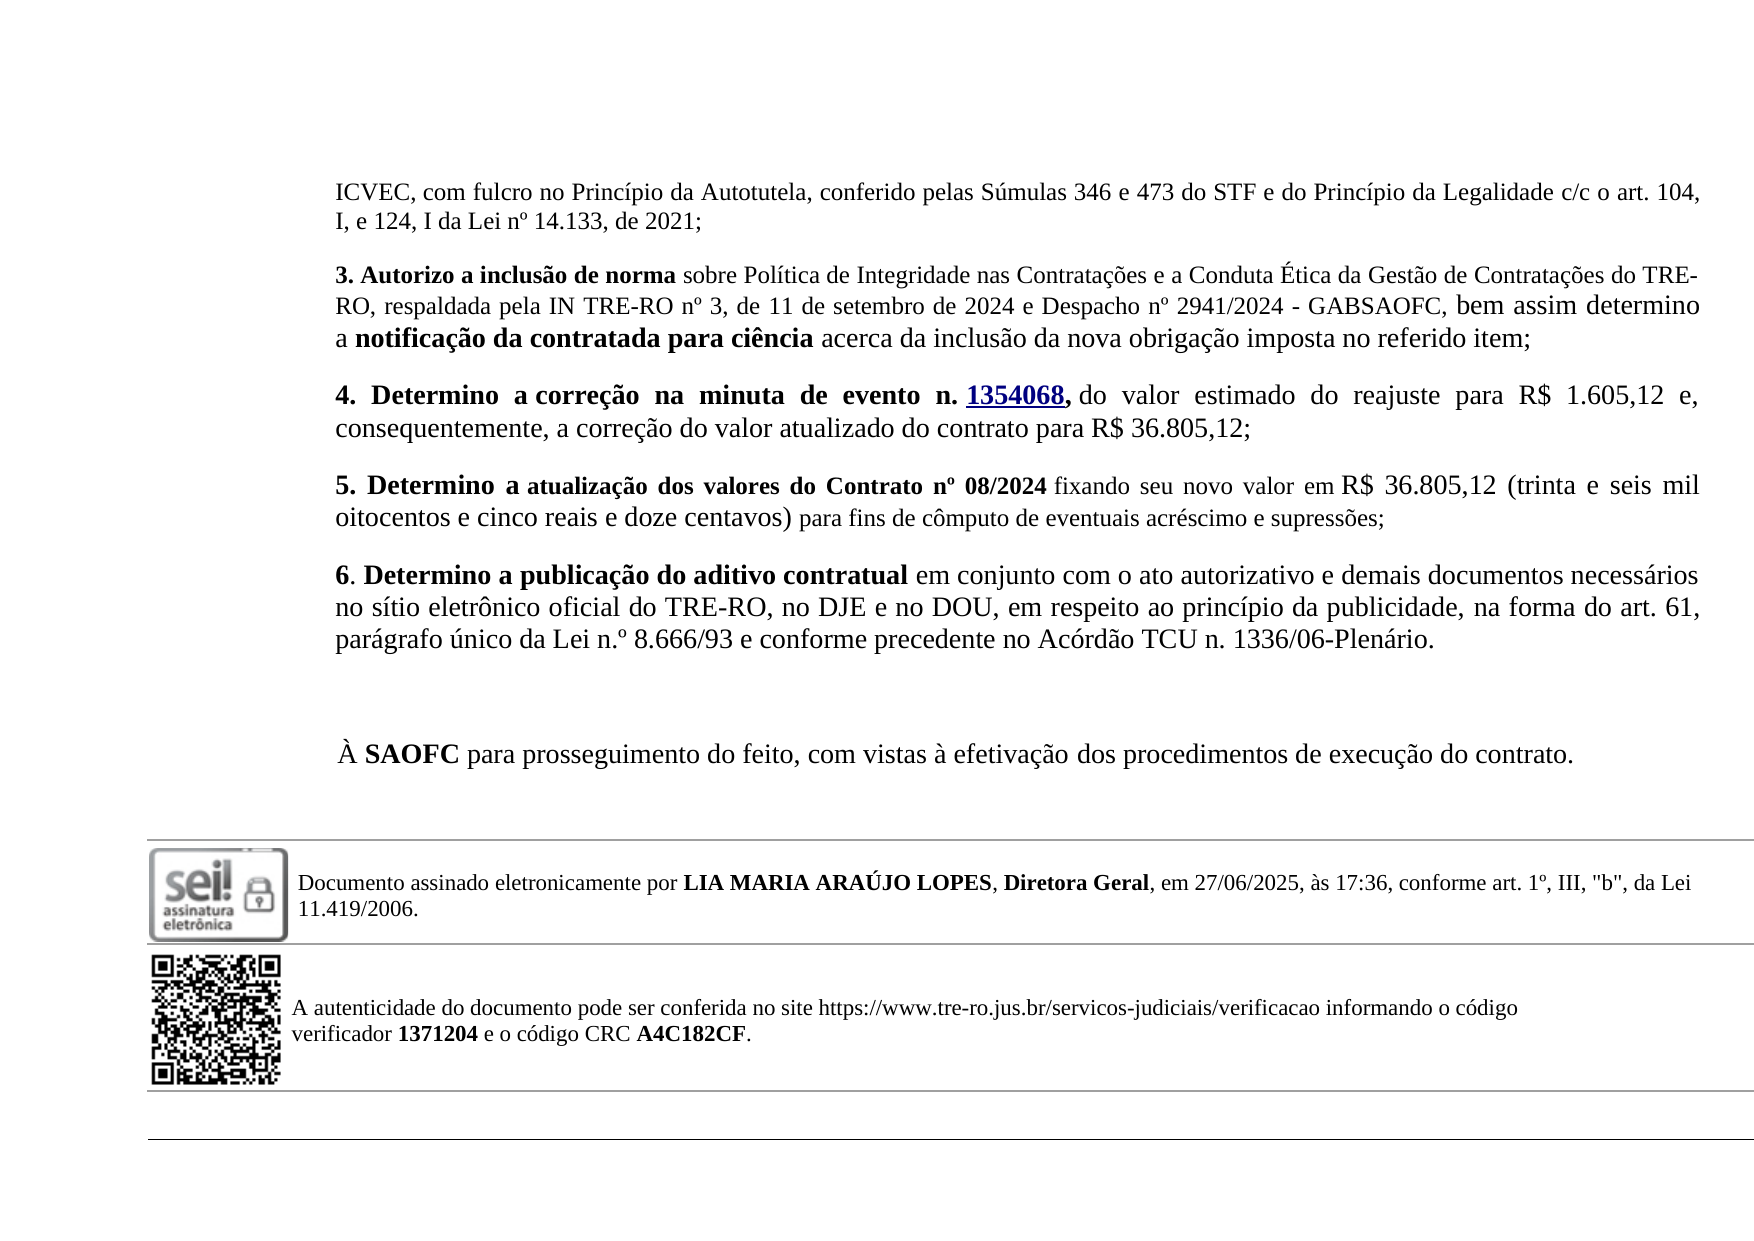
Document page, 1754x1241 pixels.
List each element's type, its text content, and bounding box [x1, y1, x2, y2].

text 6. Determino a publicação do aditivo contratual em conjunto com o ato autorizativo e demais documentos necessários no sítio eletrônico oficial do TRE-RO, no DJE e no DOU, em respeito ao princípio da publicidade, na forma do art. 61, parágrafo único da Lei n.º 8.666/93 e conforme precedente no Acórdão TCU n. 1336/06-Plenário. [335, 558, 1700, 655]
table_header [148, 951, 290, 1089]
table_header Documento assinado eletronicamente por LIA MARIA ARAÚJO LOPES, Diretora Geral, em 27/06/2025, às 17:36, conforme art. 1º, III, "b", da Lei 11.419/2006. [296, 847, 1713, 943]
text - ICVEC, com fulcro no Princípio da Autotutela, conferido pelas Súmulas 346 e 473 do STF e do Princípio da Legalidade c/c o art. 104, I, e 124, I da Lei nº 14.133, de 2021; [335, 177, 1700, 235]
text 4. Determino a correção na minuta de evento n. 1354068, do valor estimado do reajuste para R$ 1.605,12 e, consequentemente, a correção do valor atualizado do contrato para R$ 36.805,12; [335, 378, 1700, 443]
table_header [148, 847, 296, 943]
text 5. Determino a atualização dos valores do Contrato nº 08/2024 fixando seu novo valor em R$ 36.805,12 (trinta e seis mil oitocentos e cinco reais e doze centavos) para fins de cômputo de eventuais acréscimo e supressões; [335, 468, 1700, 533]
table_header A autenticidade do documento pode ser conferida no site https://www.tre-ro.jus.br/servicos-judiciais/verificacao informando o código verificador 1371204 e o código CRC A4C182CF. [290, 951, 1713, 1089]
text 3. Autorizo a inclusão de norma sobre Política de Integridade nas Contratações e a Conduta Ética da Gestão de Contratações do TRE-RO, respaldada pela IN TRE-RO nº 3, de 11 de setembro de 2024 e Despacho nº 2941/2024 - GABSAOFC, bem assim determino a notificação da contratada para ciência acerca da inclusão da nova obrigação imposta no referido item; [335, 260, 1700, 353]
text À SAOFC para prosseguimento do feito, com vistas à efetivação dos procedimentos de execução do contrato. [160, 737, 1700, 770]
